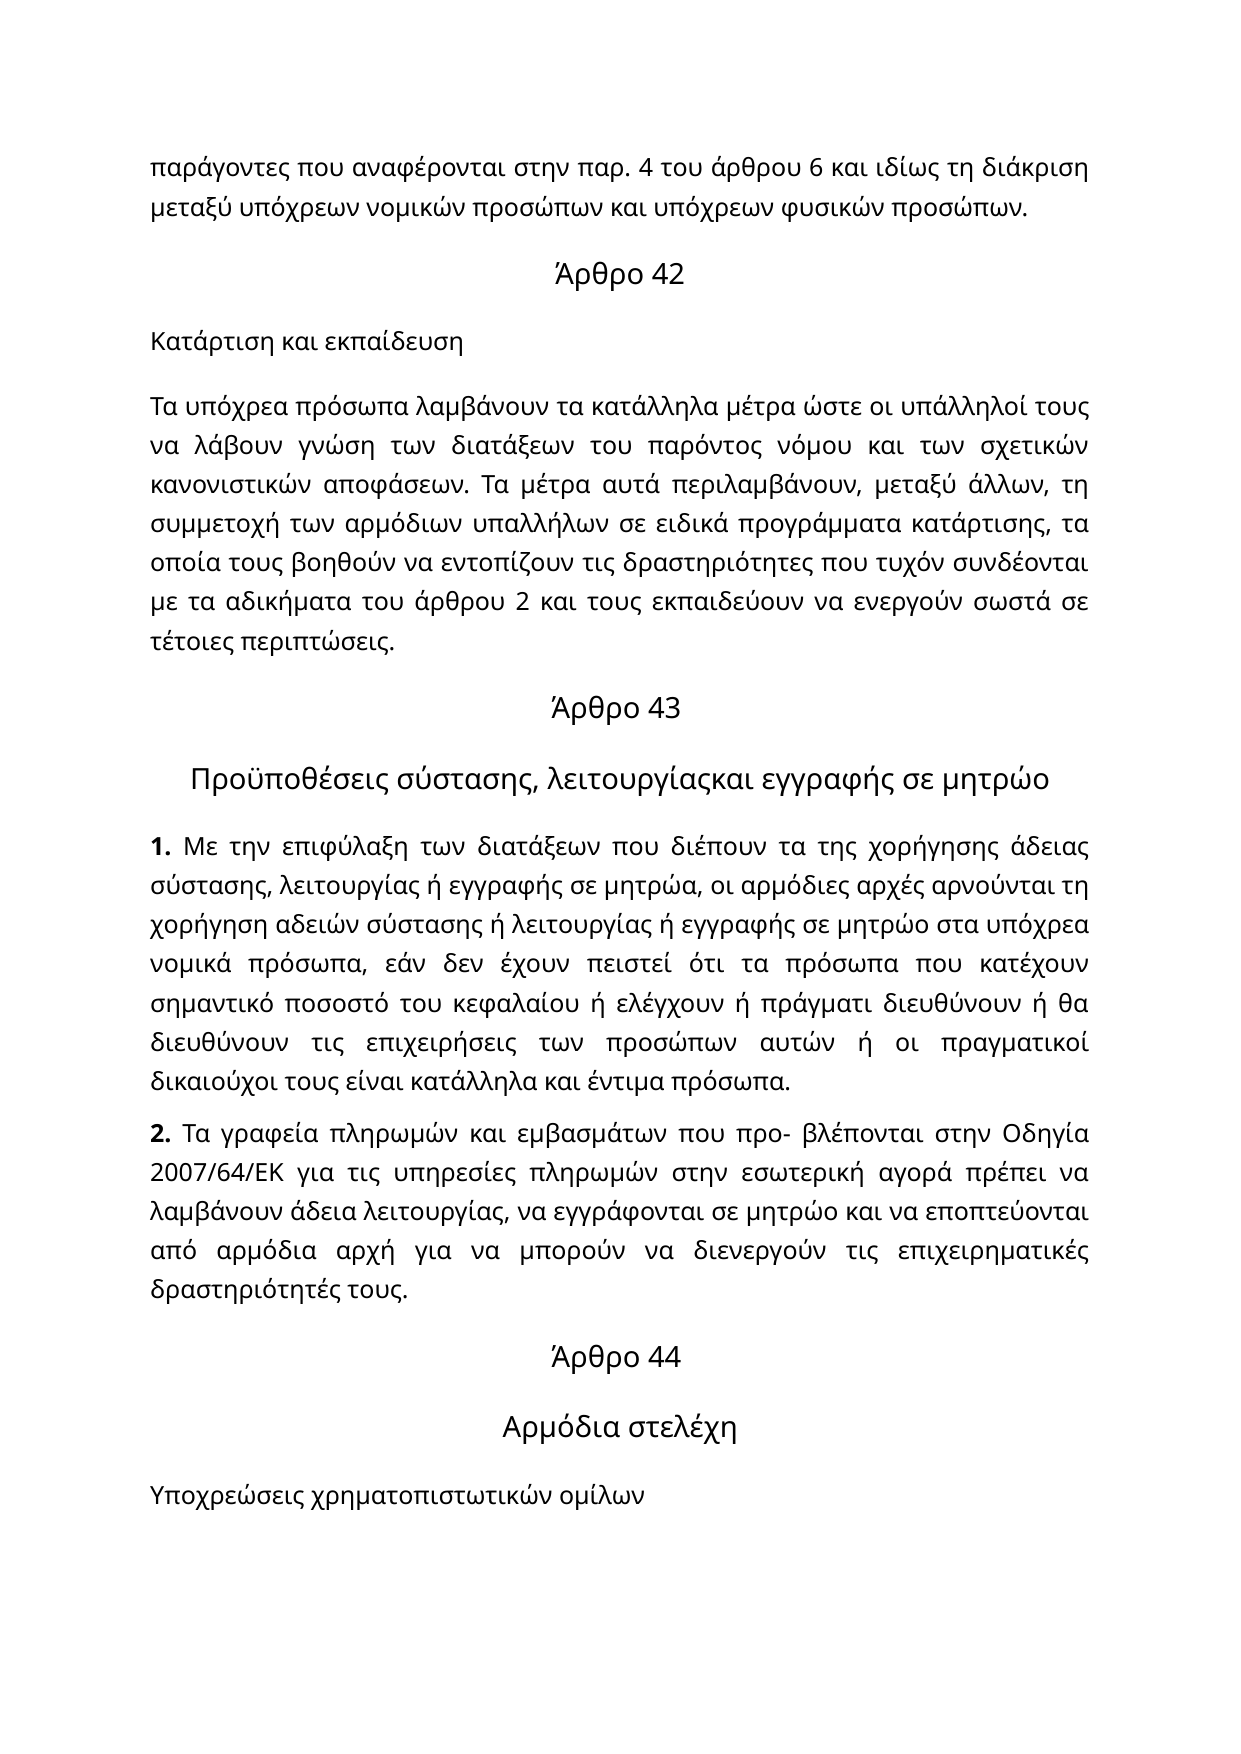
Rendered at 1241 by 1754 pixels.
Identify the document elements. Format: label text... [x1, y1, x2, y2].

text Κατάρτιση και εκπαίδευση [150, 324, 1090, 358]
subtitle Προϋποθέσεις σύστασης, λειτουργίαςκαι εγγραφής σε μητρώο [150, 758, 1090, 798]
subtitle Άρθρο 44 [150, 1336, 1090, 1376]
text Τα υπόχρεα πρόσωπα λαμβάνουν τα κατάλληλα μέτρα ώστε οι υπάλληλοί τους να λάβουν γνώση των διατάξεων του παρόντος νόμου και των σχετικών κανονιστικών αποφάσεων. Τα μέτρα αυτά περιλαμβάνουν, μεταξύ άλλων, τη συμμετοχή των αρμόδιων υπαλλήλων σε ειδικά προγράμματα κατάρτισης, τα οποία τους βοηθούν να εντοπίζουν τις δραστηριότητες που τυχόν συνδέονται με τα αδικήματα του άρθρου 2 και τους εκπαιδεύουν να ενεργούν σωστά σε τέτοιες περιπτώσεις. [150, 388, 1090, 657]
subtitle Άρθρο 42 [150, 253, 1090, 293]
text Υποχρεώσεις χρηματοπιστωτικών ομίλων [150, 1477, 1090, 1511]
text 1. Με την επιφύλαξη των διατάξεων που διέπουν τα της χορήγησης άδειας σύστασης, λειτουργίας ή εγγραφής σε μητρώα, οι αρμόδιες αρχές αρνούνται τη χορήγηση αδειών σύστασης ή λειτουργίας ή εγγραφής σε μητρώο στα υπόχρεα νομικά πρόσωπα, εάν δεν έχουν πειστεί ότι τα πρόσωπα που κατέχουν σημαντικό ποσοστό του κεφαλαίου ή ελέγχουν ή πράγματι διευθύνουν ή θα διευθύνουν τις επιχειρήσεις των προσώπων αυτών ή οι πραγματικοί δικαιούχοι τους είναι κατάλληλα και έντιμα πρόσωπα. [150, 828, 1090, 1098]
text 2. Τα γραφεία πληρωμών και εμβασμάτων που προ- βλέπονται στην Οδηγία 2007/64/ΕΚ για τις υπηρεσίες πληρωμών στην εσωτερική αγορά πρέπει να λαμβάνουν άδεια λειτουργίας, να εγγράφονται σε μητρώο και να εποπτεύονται από αρμόδια αρχή για να μπορούν να διενεργούν τις επιχειρηματικές δραστηριότητές τους. [150, 1115, 1090, 1306]
subtitle Άρθρο 43 [150, 687, 1090, 727]
text παράγοντες που αναφέρονται στην παρ. 4 του άρθρου 6 και ιδίως τη διάκριση μεταξύ υπόχρεων νομικών προσώπων και υπόχρεων φυσικών προσώπων. [150, 150, 1090, 223]
subtitle Αρμόδια στελέχη [150, 1407, 1090, 1446]
